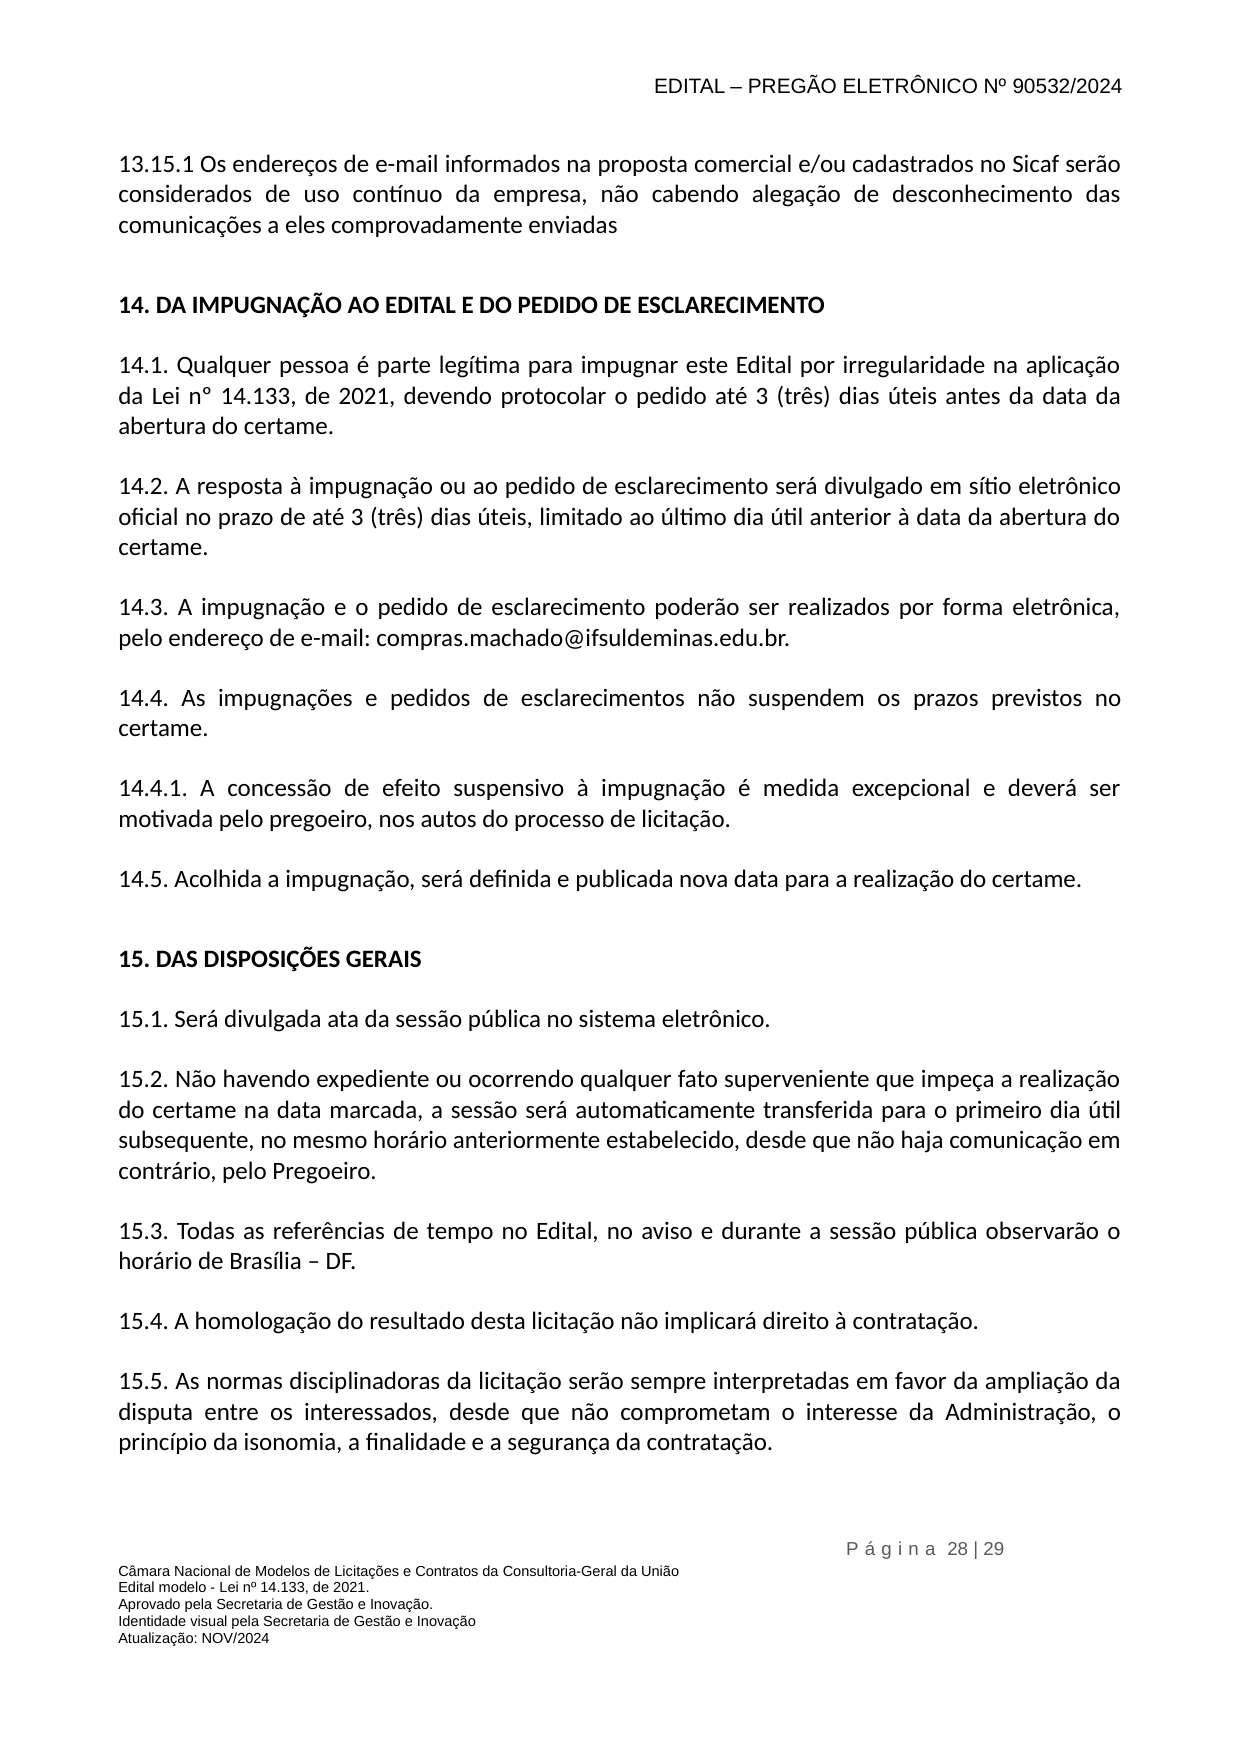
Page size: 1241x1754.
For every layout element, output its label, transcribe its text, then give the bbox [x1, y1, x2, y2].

text 14.1. Qualquer pessoa é parte legítima para impugnar este Edital por irregularidade na aplicação da Lei nº 14.133, de 2021, devendo protocolar o pedido até 3 (três) dias úteis antes da data da abertura do certame. [118, 349, 1122, 441]
text 14.2. A resposta à impugnação ou ao pedido de esclarecimento será divulgado em sítio eletrônico oficial no prazo de até 3 (três) dias úteis, limitado ao último dia útil anterior à data da abertura do certame. [118, 470, 1122, 562]
text 15.4. A homologação do resultado desta licitação não implicará direito à contratação. [118, 1306, 1122, 1336]
text 13.15.1 Os endereços de e-mail informados na proposta comercial e/ou cadastrados no Sicaf serão considerados de uso contínuo da empresa, não cabendo alegação de desconhecimento das comunicações a eles comprovadamente enviadas [118, 148, 1122, 239]
text 15.1. Será divulgada ata da sessão pública no sistema eletrônico. [118, 1003, 1122, 1034]
subtitle 14. DA IMPUGNAÇÃO AO EDITAL E DO PEDIDO DE ESCLARECIMENTO [118, 289, 1122, 320]
text 14.4. As impugnações e pedidos de esclarecimentos não suspendem os prazos previstos no certame. [118, 682, 1122, 743]
text 14.3. A impugnação e o pedido de esclarecimento poderão ser realizados por forma eletrônica, pelo endereço de e-mail: compras.machado@ifsuldeminas.edu.br. [118, 591, 1122, 652]
text 15.5. As normas disciplinadoras da licitação serão sempre interpretadas em favor da ampliação da disputa entre os interessados, desde que não comprometam o interesse da Administração, o princípio da isonomia, a finalidade e a segurança da contratação. [118, 1366, 1122, 1457]
text 15.3. Todas as referências de tempo no Edital, no aviso e durante a sessão pública observarão o horário de Brasília – DF. [118, 1215, 1122, 1276]
text 14.5. Acolhida a impugnação, será definida e publicada nova data para a realização do certame. [118, 863, 1122, 893]
subtitle 15. DAS DISPOSIÇÕES GERAIS [118, 943, 1122, 974]
text 15.2. Não havendo expediente ou ocorrendo qualquer fato superveniente que impeça a realização do certame na data marcada, a sessão será automaticamente transferida para o primeiro dia útil subsequente, no mesmo horário anteriormente estabelecido, desde que não haja comunicação em contrário, pelo Pregoeiro. [118, 1063, 1122, 1186]
text 14.4.1. A concessão de efeito suspensivo à impugnação é medida excepcional e deverá ser motivada pelo pregoeiro, nos autos do processo de licitação. [118, 772, 1122, 833]
